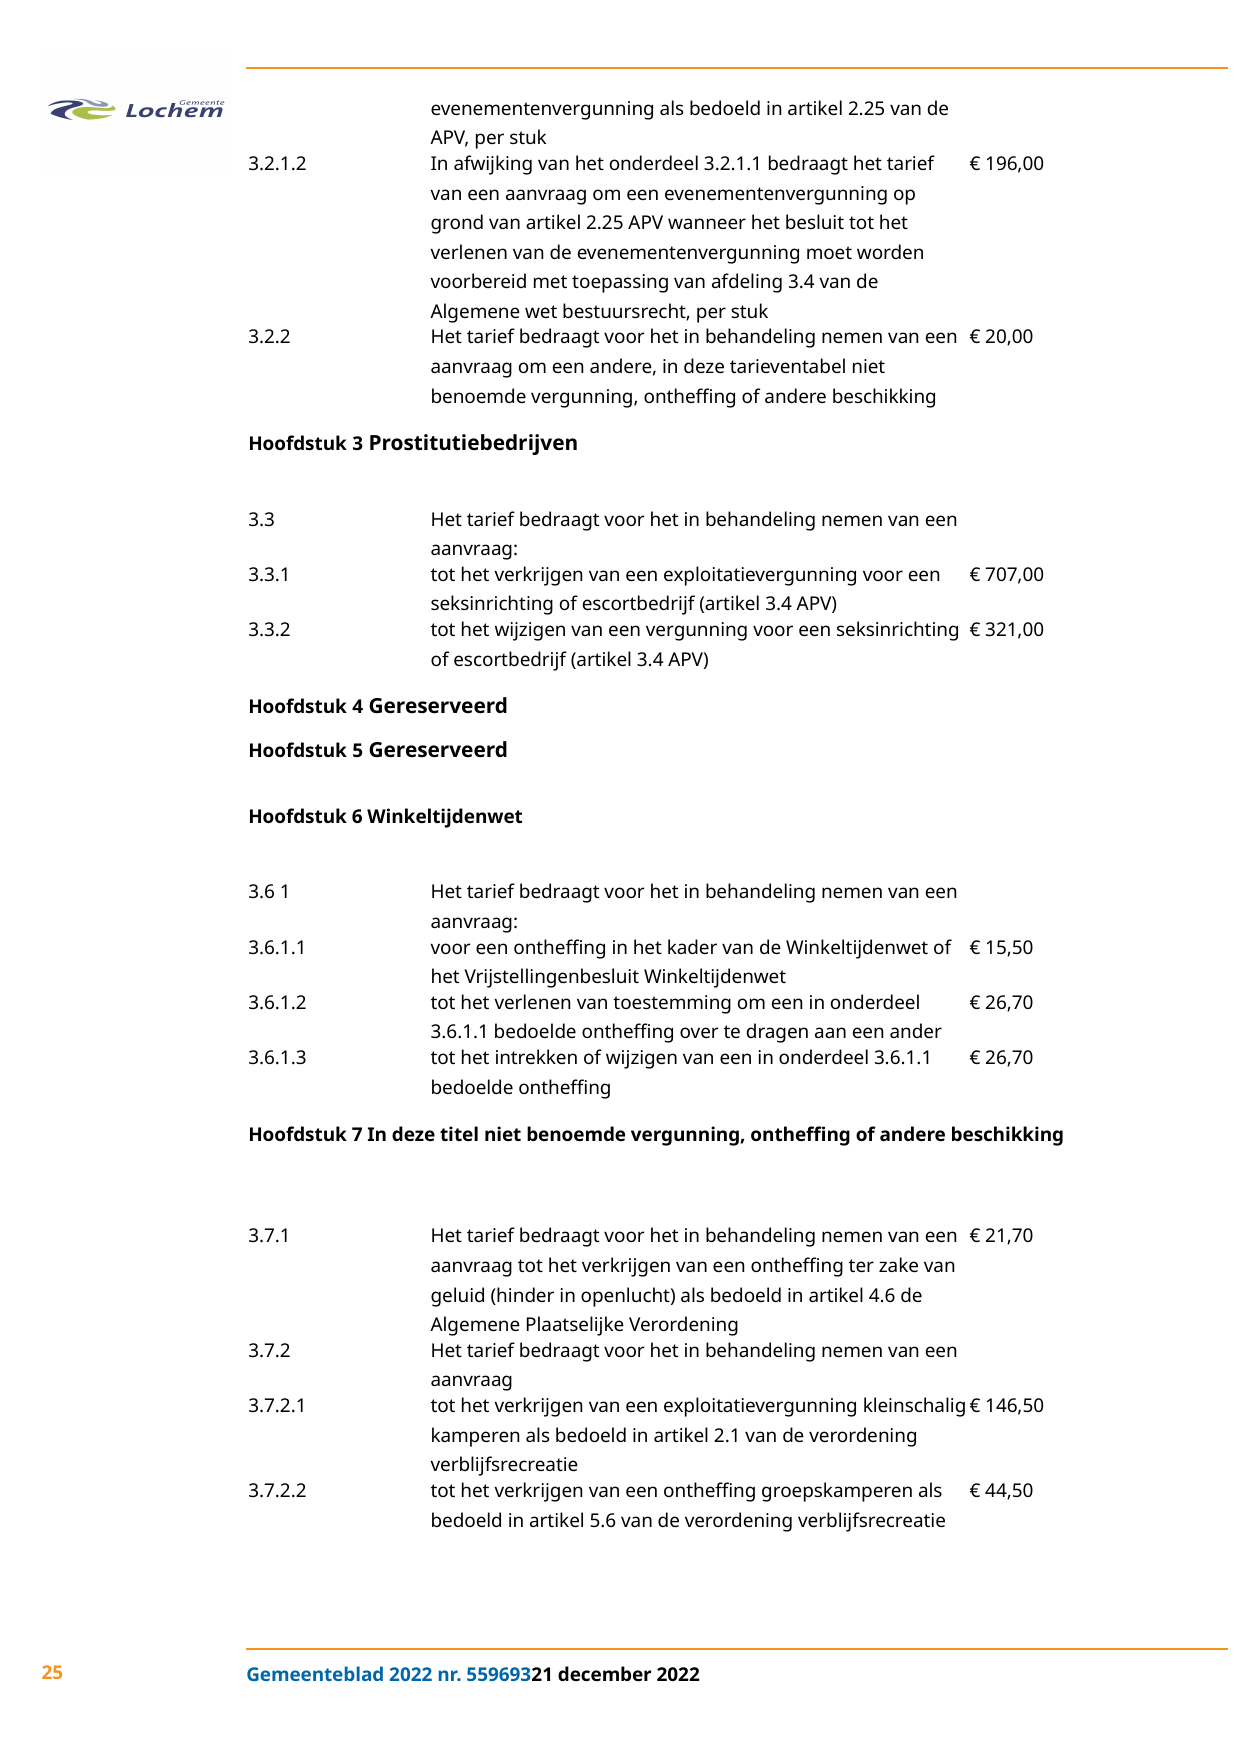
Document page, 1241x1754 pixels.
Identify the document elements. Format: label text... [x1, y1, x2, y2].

table_header Het tarief bedraagt voor het in behandeling nemen van een aanvraag: [430, 879, 969, 934]
table_cell 3.3.1 [248, 561, 430, 616]
table_cell tot het intrekken of wijzigen van een in onderdeel 3.6.1.1 bedoelde ontheffing [430, 1045, 969, 1100]
table_header [248, 95, 430, 150]
table_cell € 26,70 [969, 989, 1152, 1044]
table_cell 3.6.1.1 [248, 934, 430, 989]
table_header 3.6 1 [248, 879, 430, 934]
table_cell 3.2.2 [248, 324, 430, 409]
table_cell 3.7.1 [248, 1223, 430, 1337]
table_cell In afwijking van het onderdeel 3.2.1.1 bedraagt het tarief van een aanvraag om een evenementenvergunning op grond van artikel 2.25 APV wanneer het besluit tot het verlenen van de evenementenvergunning moet worden voorbereid met toepassing van afdeling 3.4 van de Algemene wet bestuursrecht, per stuk [430, 150, 969, 324]
table_header [248, 1197, 430, 1223]
table_cell [969, 1337, 1152, 1392]
table_header [969, 1197, 1152, 1223]
table_cell tot het verkrijgen van een ontheffing groepskamperen als bedoeld in artikel 5.6 van de verordening verblijfsrecreatie [430, 1477, 969, 1533]
table_header 3.3 [248, 506, 430, 561]
table_header evenementenvergunning als bedoeld in artikel 2.25 van de APV, per stuk [430, 95, 969, 150]
picture [41, 47, 231, 172]
table_header [430, 1197, 969, 1223]
table_cell 3.6.1.3 [248, 1045, 430, 1100]
text Hoofdstuk 6 Winkeltijdenwet [248, 801, 1152, 829]
table_header [969, 879, 1152, 934]
table_cell 3.7.2.1 [248, 1393, 430, 1477]
table_header [969, 95, 1152, 150]
table_cell Het tarief bedraagt voor het in behandeling nemen van een aanvraag tot het verkrijgen van een ontheffing ter zake van geluid (hinder in openlucht) als bedoeld in artikel 4.6 de Algemene Plaatselijke Verordening [430, 1223, 969, 1337]
table_cell Het tarief bedraagt voor het in behandeling nemen van een aanvraag om een andere, in deze tarieventabel niet benoemde vergunning, ontheffing of andere beschikking [430, 324, 969, 409]
table_cell 3.7.2.2 [248, 1477, 430, 1533]
table_header [969, 506, 1152, 561]
table_cell 3.2.1.2 [248, 150, 430, 324]
table_cell 3.7.2 [248, 1337, 430, 1392]
table_cell € 26,70 [969, 1045, 1152, 1100]
table_cell € 146,50 [969, 1393, 1152, 1477]
table_cell € 196,00 [969, 150, 1152, 324]
table_cell tot het verkrijgen van een exploitatievergunning kleinschalig kamperen als bedoeld in artikel 2.1 van de verordening verblijfsrecreatie [430, 1393, 969, 1477]
table_cell € 707,00 [969, 561, 1152, 616]
table_cell tot het verlenen van toestemming om een in onderdeel 3.6.1.1 bedoelde ontheffing over te dragen aan een ander [430, 989, 969, 1044]
table_cell 3.3.2 [248, 616, 430, 672]
table_cell € 44,50 [969, 1477, 1152, 1533]
table_cell Het tarief bedraagt voor het in behandeling nemen van een aanvraag [430, 1337, 969, 1392]
text Hoofdstuk 3 Prostitutiebedrijven [248, 428, 1152, 456]
table_cell € 321,00 [969, 616, 1152, 672]
table_cell tot het verkrijgen van een exploitatievergunning voor een seksinrichting of escortbedrijf (artikel 3.4 APV) [430, 561, 969, 616]
table_header Het tarief bedraagt voor het in behandeling nemen van een aanvraag: [430, 506, 969, 561]
text Hoofdstuk 4 Gereserveerd [248, 691, 1152, 719]
table_cell 3.6.1.2 [248, 989, 430, 1044]
table_cell € 21,70 [969, 1223, 1152, 1337]
text Hoofdstuk 7 In deze titel niet benoemde vergunning, ontheffing of andere beschikking [248, 1119, 1152, 1147]
table_cell tot het wijzigen van een vergunning voor een seksinrichting of escortbedrijf (artikel 3.4 APV) [430, 616, 969, 672]
table_cell € 20,00 [969, 324, 1152, 409]
text Hoofdstuk 5 Gereserveerd [248, 735, 1152, 764]
table_cell voor een ontheffing in het kader van de Winkeltijdenwet of het Vrijstellingenbesluit Winkeltijdenwet [430, 934, 969, 989]
table_cell € 15,50 [969, 934, 1152, 989]
